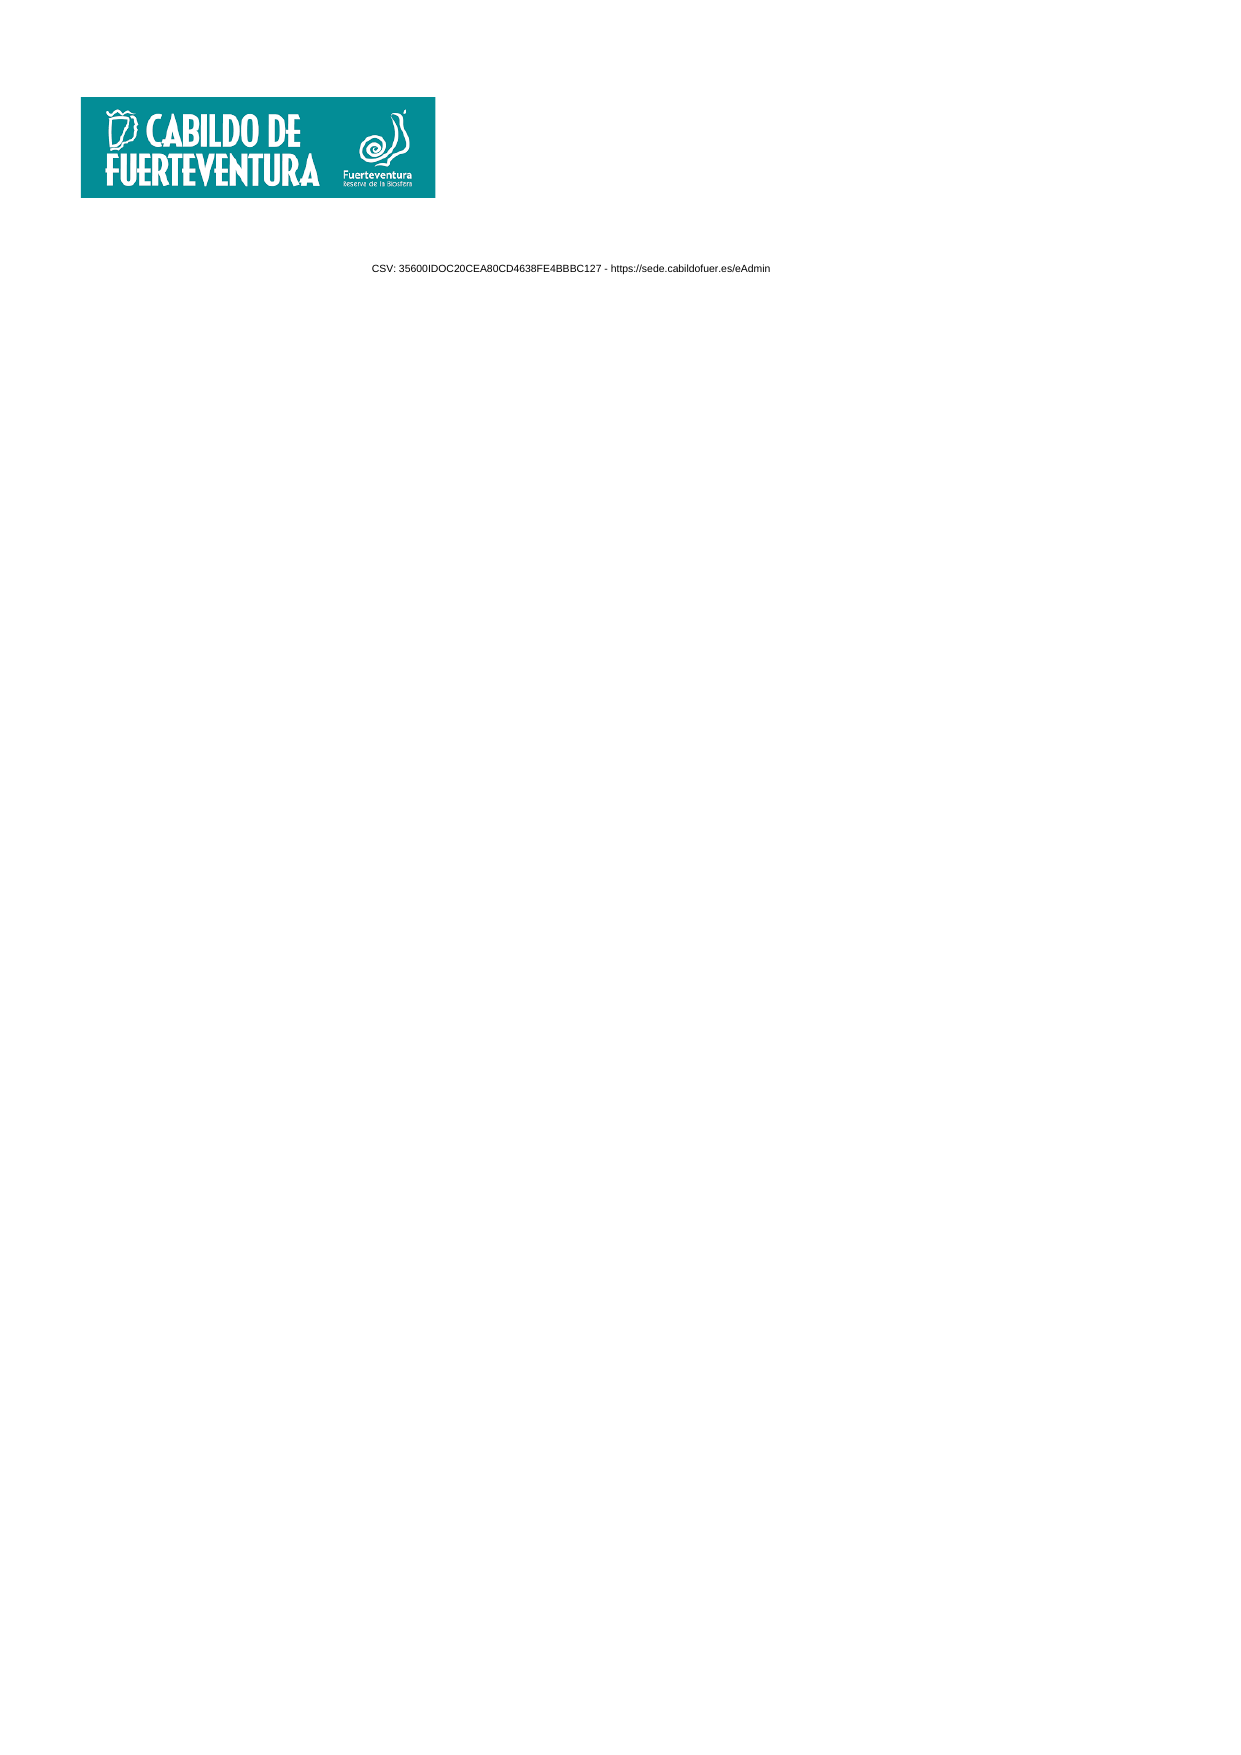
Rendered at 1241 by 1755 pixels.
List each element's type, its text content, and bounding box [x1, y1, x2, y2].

text CSV: 35600IDOC20CEA80CD4638FE4BBBC127 - https://sede.cabildofuer.es/eAdmin [957, 263, 1241, 274]
